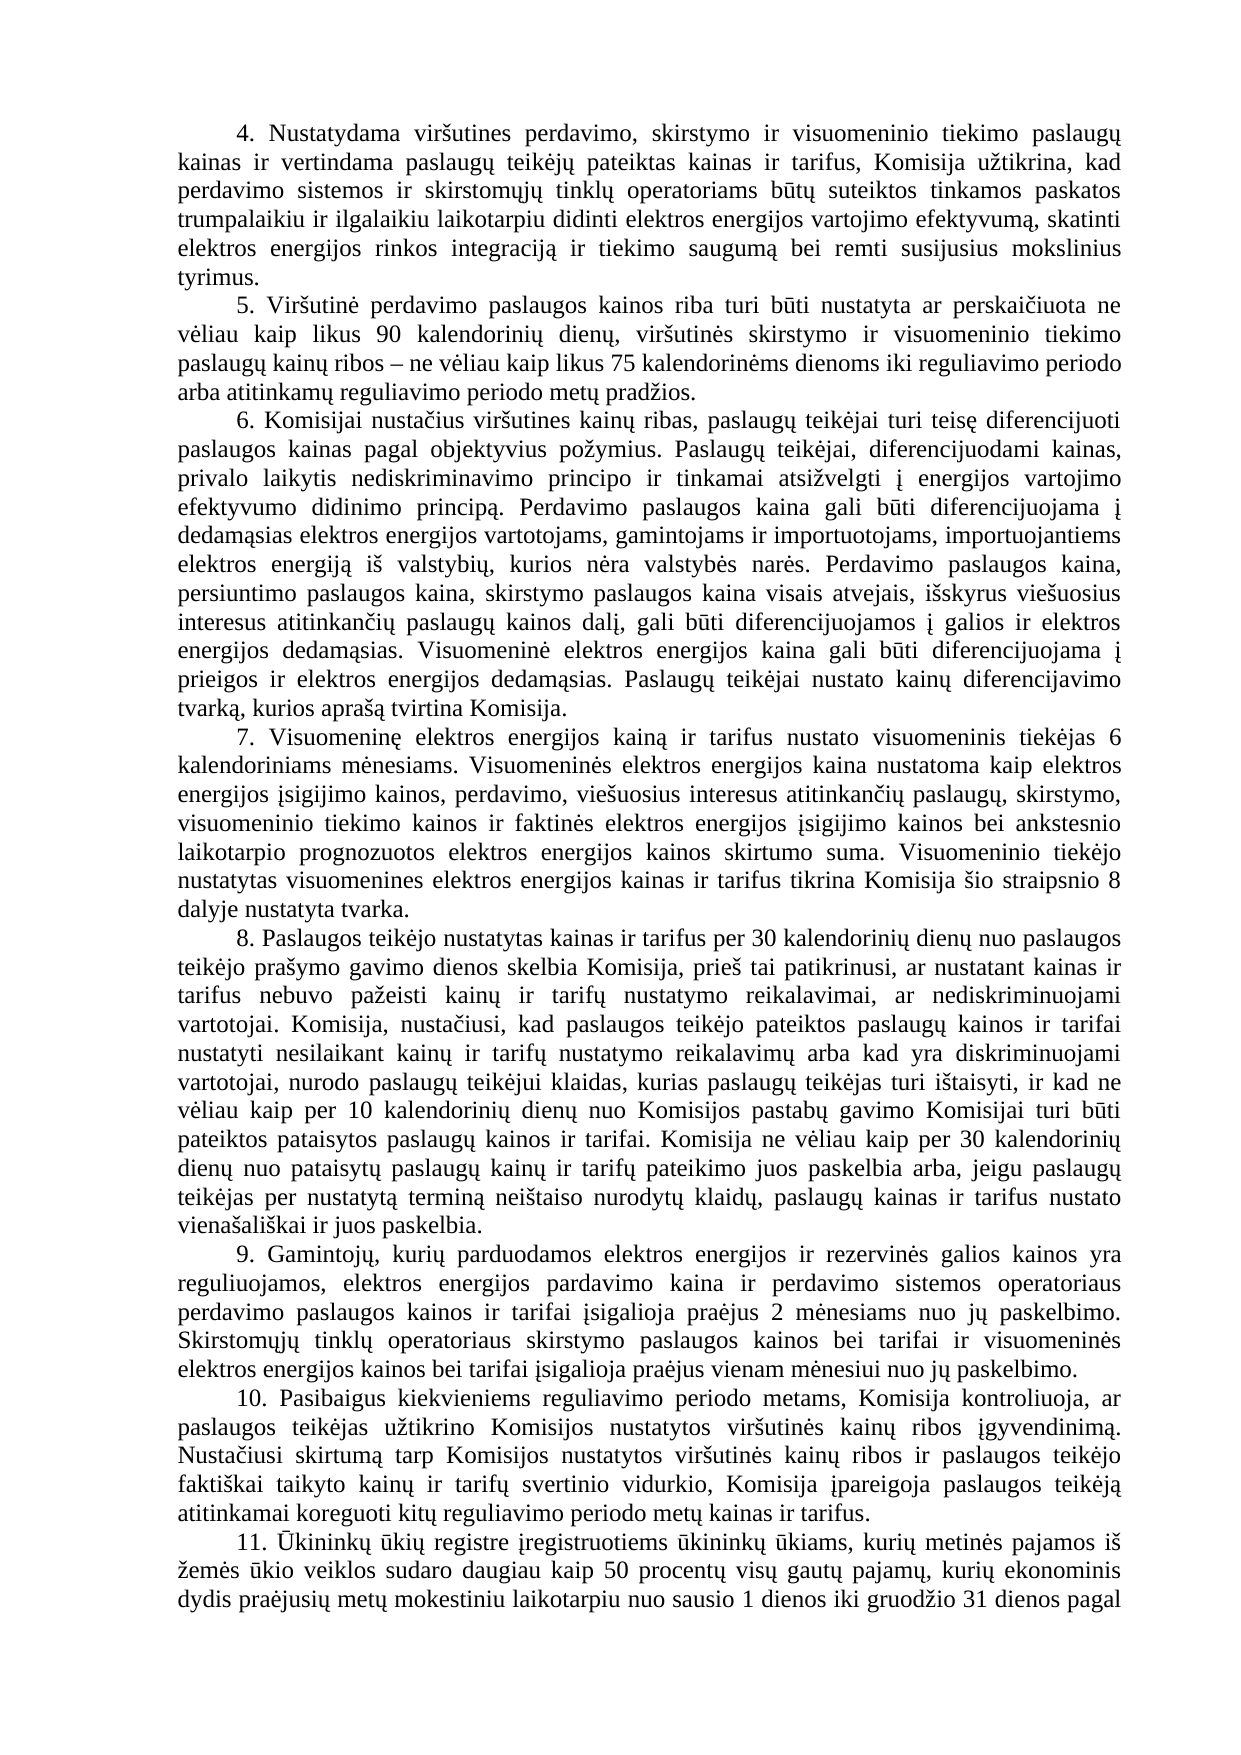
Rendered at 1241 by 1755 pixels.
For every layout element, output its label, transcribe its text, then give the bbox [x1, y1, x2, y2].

text 11. Ūkininkų ūkių registre įregistruotiems ūkininkų ūkiams, kurių metinės pajamos iš žemės ūkio veiklos sudaro daugiau kaip 50 procentų visų gautų pajamų, kurių ekonominis dydis praėjusių metų mokestiniu laikotarpiu nuo sausio 1 dienos iki gruodžio 31 dienos pagal [177, 1527, 1122, 1613]
text 9. Gamintojų, kurių parduodamos elektros energijos ir rezervinės galios kainos yra reguliuojamos, elektros energijos pardavimo kaina ir perdavimo sistemos operatoriaus perdavimo paslaugos kainos ir tarifai įsigalioja praėjus 2 mėnesiams nuo jų paskelbimo. Skirstomųjų tinklų operatoriaus skirstymo paslaugos kainos bei tarifai ir visuomeninės elektros energijos kainos bei tarifai įsigalioja praėjus vienam mėnesiui nuo jų paskelbimo. [177, 1239, 1122, 1383]
text 6. Komisijai nustačius viršutines kainų ribas, paslaugų teikėjai turi teisę diferencijuoti paslaugos kainas pagal objektyvius požymius. Paslaugų teikėjai, diferencijuodami kainas, privalo laikytis nediskriminavimo principo ir tinkamai atsižvelgti į energijos vartojimo efektyvumo didinimo principą. Perdavimo paslaugos kaina gali būti diferencijuojama į dedamąsias elektros energijos vartotojams, gamintojams ir importuotojams, importuojantiems elektros energiją iš valstybių, kurios nėra valstybės narės. Perdavimo paslaugos kaina, persiuntimo paslaugos kaina, skirstymo paslaugos kaina visais atvejais, išskyrus viešuosius interesus atitinkančių paslaugų kainos dalį, gali būti diferencijuojamos į galios ir elektros energijos dedamąsias. Visuomeninė elektros energijos kaina gali būti diferencijuojama į prieigos ir elektros energijos dedamąsias. Paslaugų teikėjai nustato kainų diferencijavimo tvarką, kurios aprašą tvirtina Komisija. [177, 406, 1122, 722]
text 7. Visuomeninę elektros energijos kainą ir tarifus nustato visuomeninis tiekėjas 6 kalendoriniams mėnesiams. Visuomeninės elektros energijos kaina nustatoma kaip elektros energijos įsigijimo kainos, perdavimo, viešuosius interesus atitinkančių paslaugų, skirstymo, visuomeninio tiekimo kainos ir faktinės elektros energijos įsigijimo kainos bei ankstesnio laikotarpio prognozuotos elektros energijos kainos skirtumo suma. Visuomeninio tiekėjo nustatytas visuomenines elektros energijos kainas ir tarifus tikrina Komisija šio straipsnio 8 dalyje nustatyta tvarka. [177, 722, 1122, 923]
text 4. Nustatydama viršutines perdavimo, skirstymo ir visuomeninio tiekimo paslaugų kainas ir vertindama paslaugų teikėjų pateiktas kainas ir tarifus, Komisija užtikrina, kad perdavimo sistemos ir skirstomųjų tinklų operatoriams būtų suteiktos tinkamos paskatos trumpalaikiu ir ilgalaikiu laikotarpiu didinti elektros energijos vartojimo efektyvumą, skatinti elektros energijos rinkos integraciją ir tiekimo saugumą bei remti susijusius mokslinius tyrimus. [177, 118, 1122, 291]
text 8. Paslaugos teikėjo nustatytas kainas ir tarifus per 30 kalendorinių dienų nuo paslaugos teikėjo prašymo gavimo dienos skelbia Komisija, prieš tai patikrinusi, ar nustatant kainas ir tarifus nebuvo pažeisti kainų ir tarifų nustatymo reikalavimai, ar nediskriminuojami vartotojai. Komisija, nustačiusi, kad paslaugos teikėjo pateiktos paslaugų kainos ir tarifai nustatyti nesilaikant kainų ir tarifų nustatymo reikalavimų arba kad yra diskriminuojami vartotojai, nurodo paslaugų teikėjui klaidas, kurias paslaugų teikėjas turi ištaisyti, ir kad ne vėliau kaip per 10 kalendorinių dienų nuo Komisijos pastabų gavimo Komisijai turi būti pateiktos pataisytos paslaugų kainos ir tarifai. Komisija ne vėliau kaip per 30 kalendorinių dienų nuo pataisytų paslaugų kainų ir tarifų pateikimo juos paskelbia arba, jeigu paslaugų teikėjas per nustatytą terminą neištaiso nurodytų klaidų, paslaugų kainas ir tarifus nustato vienašališkai ir juos paskelbia. [177, 923, 1122, 1239]
text 10. Pasibaigus kiekvieniems reguliavimo periodo metams, Komisija kontroliuoja, ar paslaugos teikėjas užtikrino Komisijos nustatytos viršutinės kainų ribos įgyvendinimą. Nustačiusi skirtumą tarp Komisijos nustatytos viršutinės kainų ribos ir paslaugos teikėjo faktiškai taikyto kainų ir tarifų svertinio vidurkio, Komisija įpareigoja paslaugos teikėją atitinkamai koreguoti kitų reguliavimo periodo metų kainas ir tarifus. [177, 1383, 1122, 1527]
text 5. Viršutinė perdavimo paslaugos kainos riba turi būti nustatyta ar perskaičiuota ne vėliau kaip likus 90 kalendorinių dienų, viršutinės skirstymo ir visuomeninio tiekimo paslaugų kainų ribos – ne vėliau kaip likus 75 kalendorinėms dienoms iki reguliavimo periodo arba atitinkamų reguliavimo periodo metų pradžios. [177, 291, 1122, 406]
